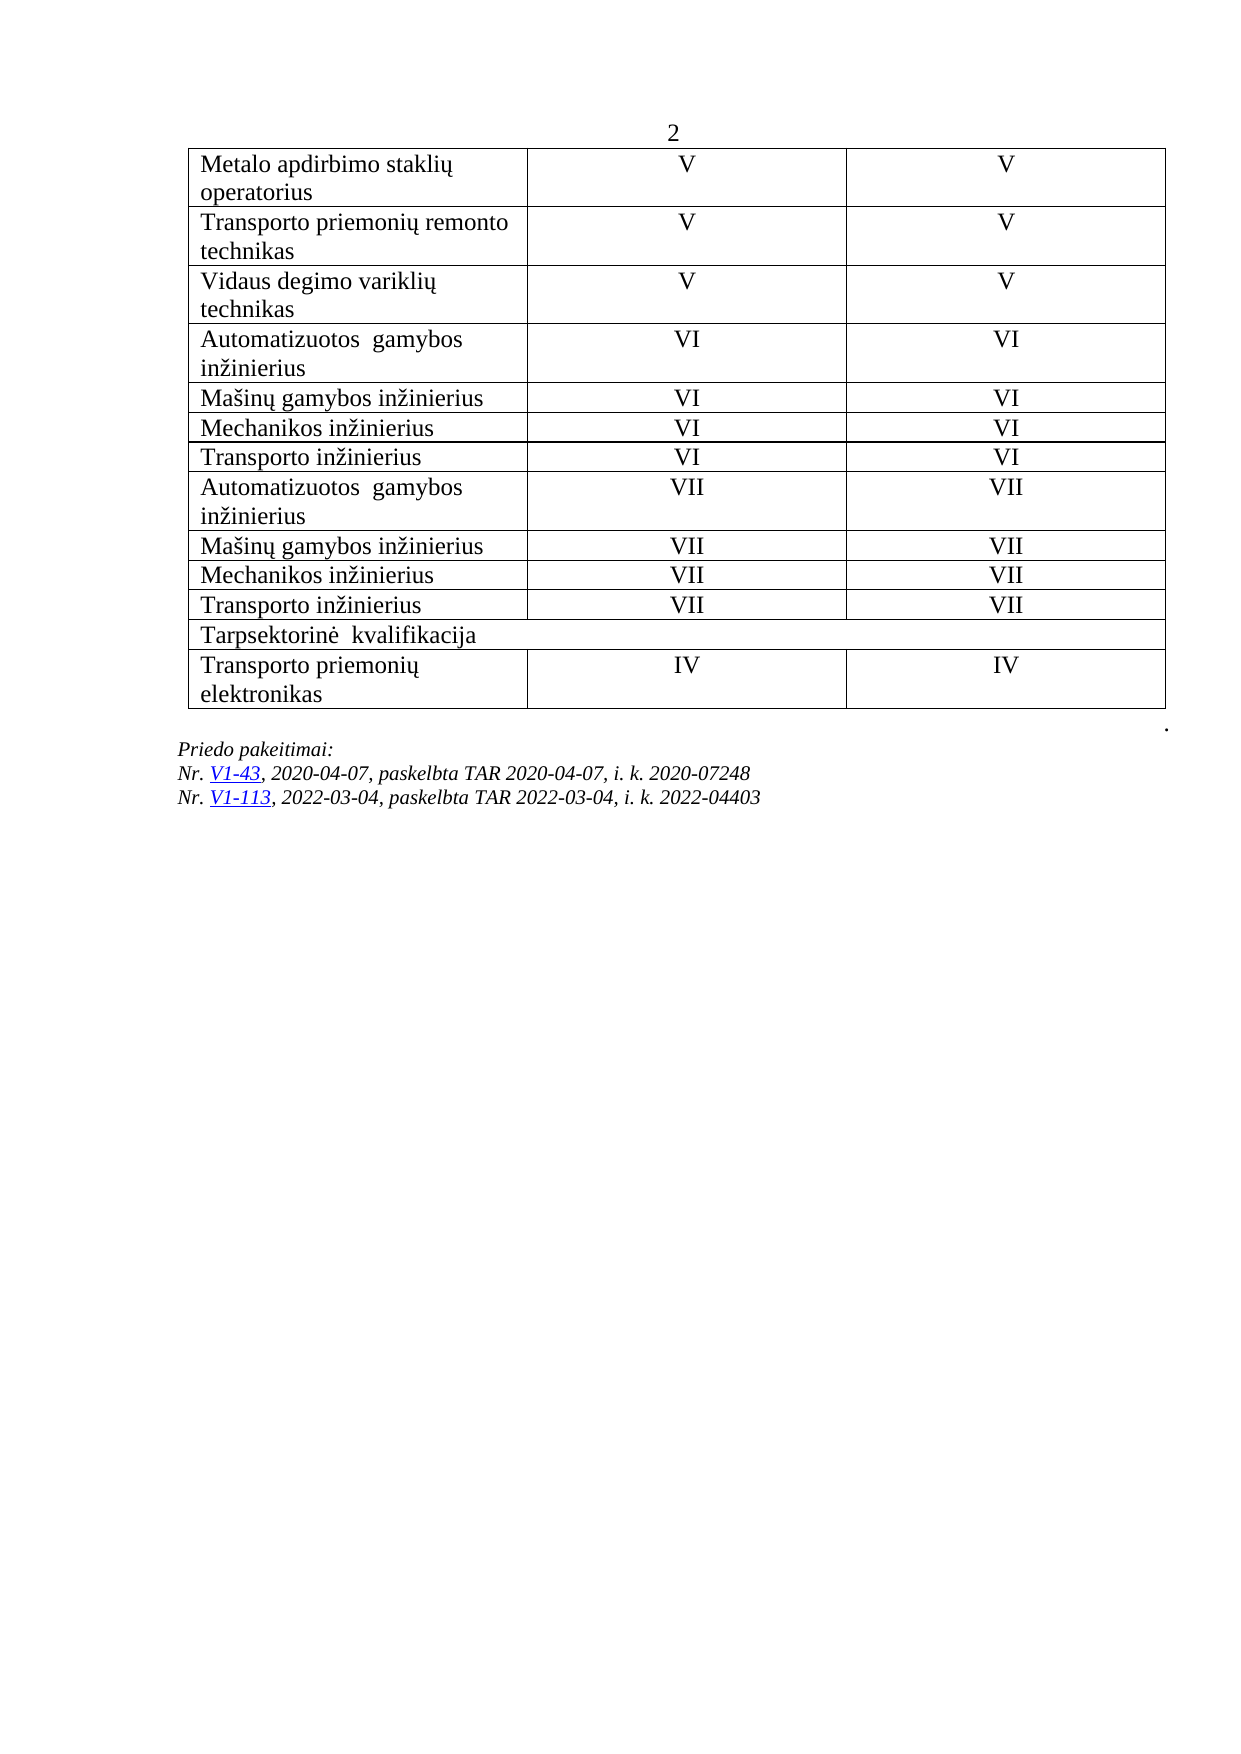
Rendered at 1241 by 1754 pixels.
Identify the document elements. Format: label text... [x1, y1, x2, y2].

table_cell Transporto priemonių elektronikas [189, 650, 527, 707]
table_cell VII [528, 590, 846, 619]
table_cell Tarpsektorinė kvalifikacija [189, 620, 1165, 649]
table_cell V [528, 207, 846, 265]
table_cell VI [847, 443, 1165, 471]
table_cell IV [847, 650, 1165, 707]
table_cell VI [847, 413, 1165, 441]
table_cell VI [847, 383, 1165, 412]
table_cell VII [847, 472, 1165, 530]
table_cell VII [528, 561, 846, 589]
table_cell Mechanikos inžinierius [189, 561, 527, 589]
table_cell VII [528, 472, 846, 530]
table_cell VI [528, 443, 846, 471]
text . [236, 708, 1169, 737]
table_cell V [847, 149, 1165, 206]
table_cell V [528, 266, 846, 323]
table_cell VII [528, 531, 846, 559]
table_cell V [528, 149, 846, 206]
table_cell Mašinų gamybos inžinierius [189, 531, 527, 559]
table_cell V [847, 266, 1165, 323]
table_cell VI [528, 413, 846, 441]
table_cell Transporto priemonių remonto technikas [189, 207, 527, 265]
table_cell Automatizuotos gamybos inžinierius [189, 472, 527, 530]
table_cell VI [528, 324, 846, 382]
table_cell Vidaus degimo variklių technikas [189, 266, 527, 323]
table_cell VI [528, 383, 846, 412]
table_cell VI [847, 324, 1165, 382]
table_cell VII [847, 531, 1165, 559]
table_cell Metalo apdirbimo staklių operatorius [189, 149, 527, 206]
table_cell V [847, 207, 1165, 265]
table_cell Mechanikos inžinierius [189, 413, 527, 441]
table_cell Automatizuotos gamybos inžinierius [189, 324, 527, 382]
table_cell Transporto inžinierius [189, 443, 527, 471]
table_cell VII [847, 590, 1165, 619]
table_cell Transporto inžinierius [189, 590, 527, 619]
table_cell VII [847, 561, 1165, 589]
table_cell Mašinų gamybos inžinierius [189, 383, 527, 412]
text Nr. V1-43, 2020-04-07, paskelbta TAR 2020-04-07, i. k. 2020-07248 [177, 761, 1169, 785]
table_cell IV [528, 650, 846, 707]
text Nr. V1-113, 2022-03-04, paskelbta TAR 2022-03-04, i. k. 2022-04403 [177, 785, 1169, 809]
text Priedo pakeitimai: [177, 737, 1169, 761]
